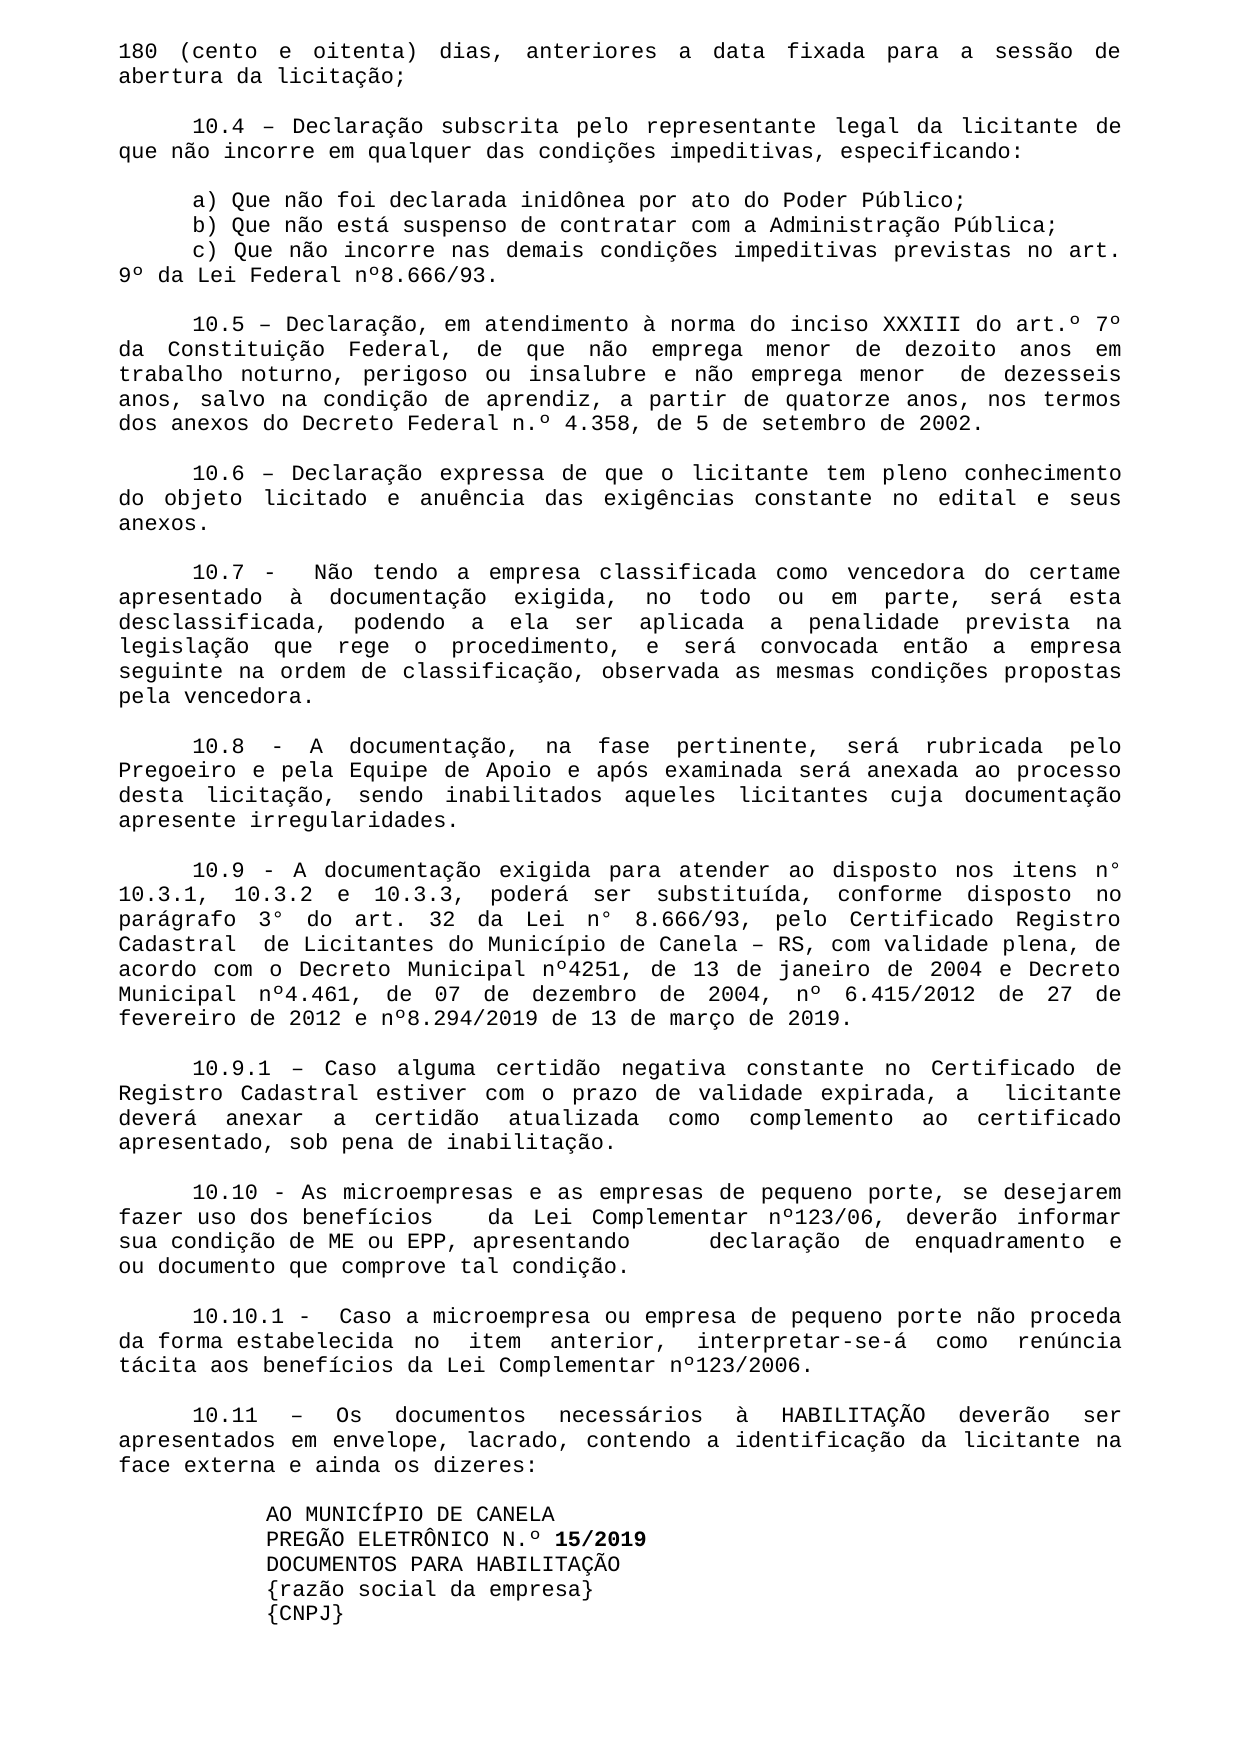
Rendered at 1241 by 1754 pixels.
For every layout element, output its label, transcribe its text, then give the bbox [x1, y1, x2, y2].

text 10.11 – Os documentos necessários à HABILITAÇÃO deverão ser apresentados em envelope, lacrado, contendo a identificação da licitante na face externa e ainda os dizeres: [118, 1404, 1122, 1478]
text c) Que não incorre nas demais condições impeditivas previstas no art. 9º da Lei Federal nº8.666/93. [118, 239, 1122, 288]
text 10.4 – Declaração subscrita pelo representante legal da licitante de que não incorre em qualquer das condições impeditivas, especificando: [118, 115, 1122, 164]
text 10.9.1 – Caso alguma certidão negativa constante no Certificado de Registro Cadastral estiver com o prazo de validade expirada, a licitante deverá anexar a certidão atualizada como complemento ao certificado apresentado, sob pena de inabilitação. [118, 1057, 1122, 1156]
text {CNPJ} [118, 1602, 1122, 1627]
text b) Que não está suspenso de contratar com a Administração Pública; [118, 214, 1122, 239]
text 10.6 – Declaração expressa de que o licitante tem pleno conhecimento do objeto licitado e anuência das exigências constante no edital e seus anexos. [118, 462, 1122, 536]
text 180 (cento e oitenta) dias, anteriores a data fixada para a sessão de abertura da licitação; [118, 41, 1122, 90]
text 10.7 - Não tendo a empresa classificada como vencedora do certame apresentado à documentação exigida, no todo ou em parte, será esta desclassificada, podendo a ela ser aplicada a penalidade prevista na legislação que rege o procedimento, e será convocada então a empresa seguinte na ordem de classificação, observada as mesmas condições propostas pela vencedora. [118, 561, 1122, 710]
text 10.10 - As microempresas e as empresas de pequeno porte, se desejarem fazer uso dos benefícios da Lei Complementar nº123/06, deverão informar sua condição de ME ou EPP, apresentando declaração de enquadramento e ou documento que comprove tal condição. [118, 1181, 1122, 1280]
text a) Que não foi declarada inidônea por ato do Poder Público; [118, 189, 1122, 214]
text 10.8 - A documentação, na fase pertinente, será rubricada pelo Pregoeiro e pela Equipe de Apoio e após examinada será anexada ao processo desta licitação, sendo inabilitados aqueles licitantes cuja documentação apresente irregularidades. [118, 735, 1122, 834]
text 10.10.1 - Caso a microempresa ou empresa de pequeno porte não proceda da forma estabelecida no item anterior, interpretar-se-á como renúncia tácita aos benefícios da Lei Complementar nº123/2006. [118, 1305, 1122, 1379]
text 10.9 - A documentação exigida para atender ao disposto nos itens n° 10.3.1, 10.3.2 e 10.3.3, poderá ser substituída, conforme disposto no parágrafo 3° do art. 32 da Lei n° 8.666/93, pelo Certificado Registro Cadastral de Licitantes do Município de Canela – RS, com validade plena, de acordo com o Decreto Municipal nº4251, de 13 de janeiro de 2004 e Decreto Municipal nº4.461, de 07 de dezembro de 2004, nº 6.415/2012 de 27 de fevereiro de 2012 e nº8.294/2019 de 13 de março de 2019. [118, 859, 1122, 1032]
text 10.5 – Declaração, em atendimento à norma do inciso XXXIII do art.º 7º da Constituição Federal, de que não emprega menor de dezoito anos em trabalho noturno, perigoso ou insalubre e não emprega menor de dezesseis anos, salvo na condição de aprendiz, a partir de quatorze anos, nos termos dos anexos do Decreto Federal n.º 4.358, de 5 de setembro de 2002. [118, 313, 1122, 437]
text PREGÃO ELETRÔNICO N.º 15/2019 [118, 1528, 1122, 1553]
text {razão social da empresa} [118, 1578, 1122, 1602]
text AO MUNICÍPIO DE CANELA [118, 1503, 1122, 1528]
text DOCUMENTOS PARA HABILITAÇÃO [118, 1553, 1122, 1578]
